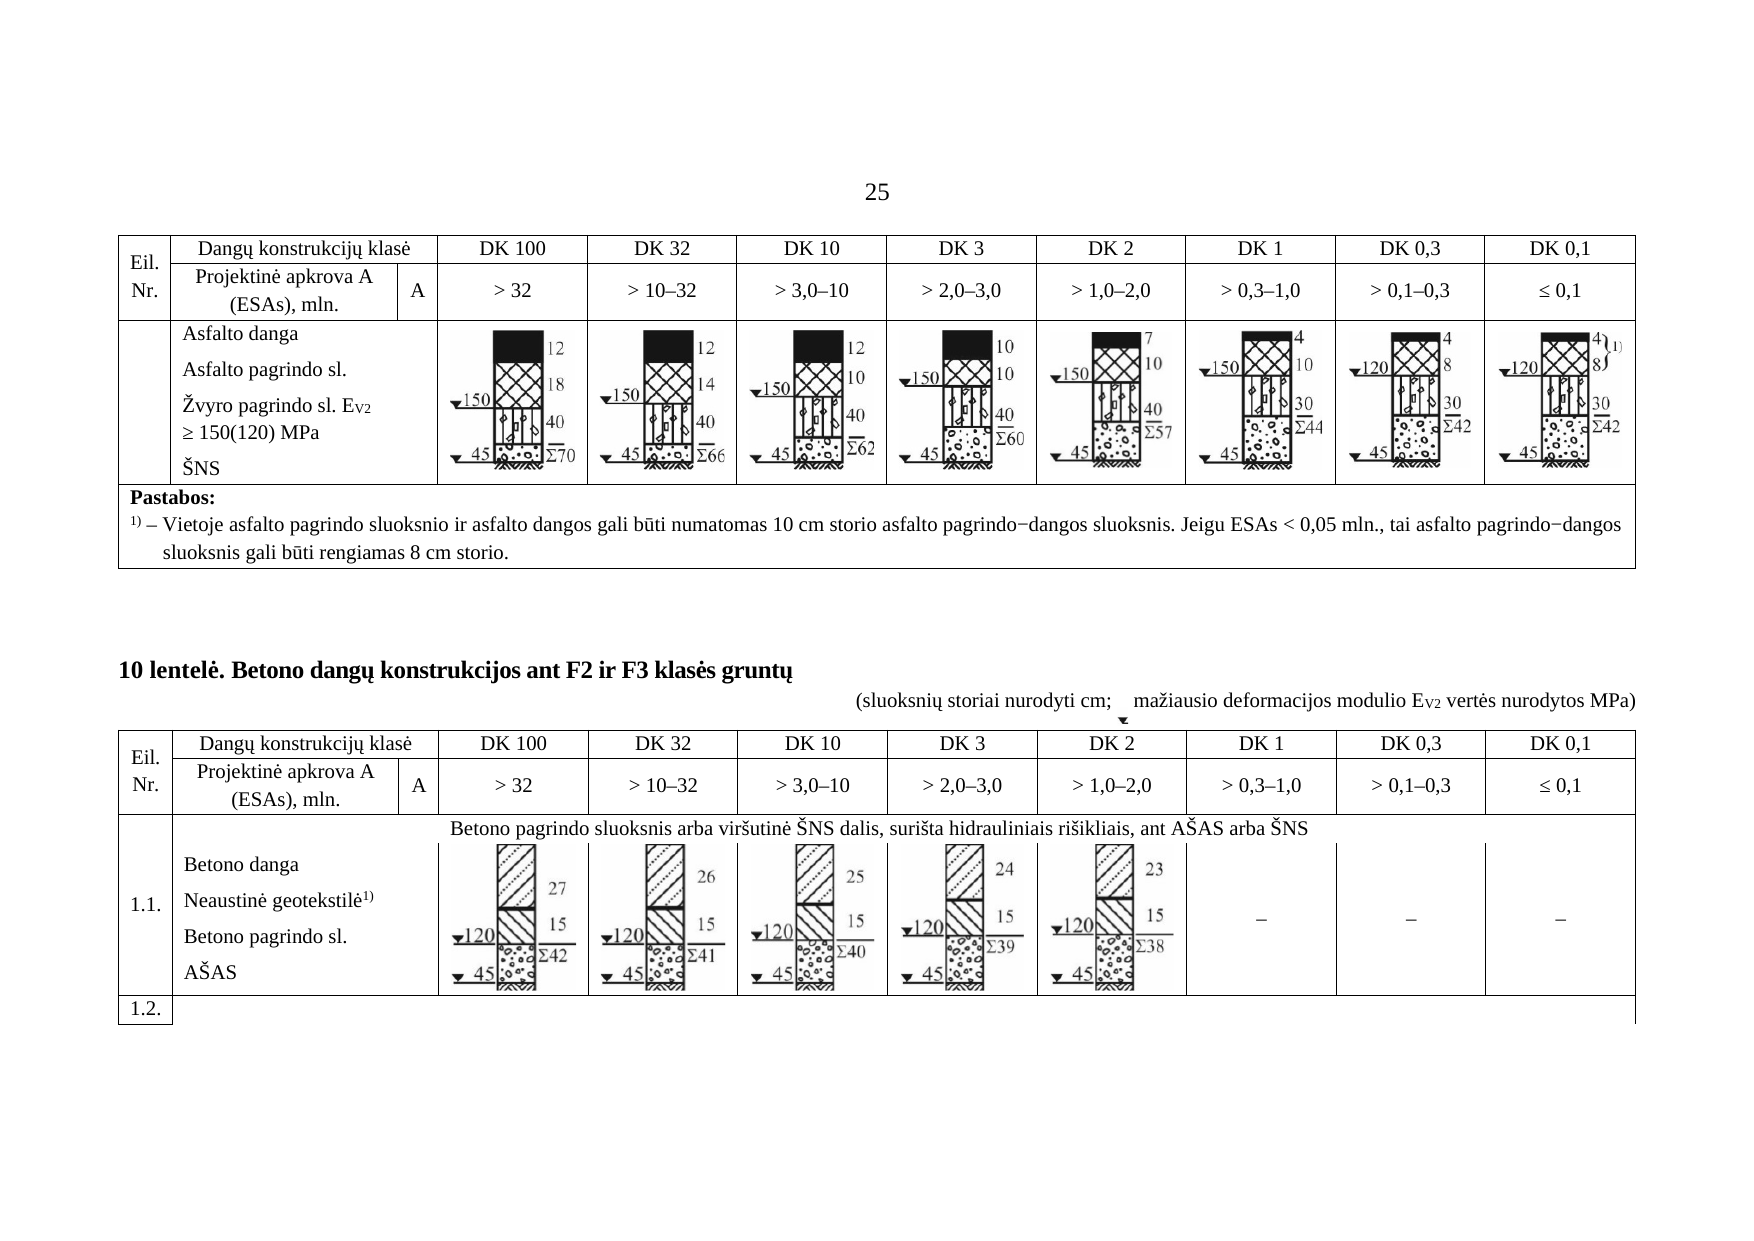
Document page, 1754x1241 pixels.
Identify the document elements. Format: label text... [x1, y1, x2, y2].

table_header DK 10 [737, 236, 886, 263]
table_cell A [399, 759, 438, 814]
table_cell > 3,0–10 [738, 759, 887, 814]
table_header DK 3 [887, 236, 1036, 263]
table_cell Betono pagrindo sluoksnis arba viršutinė ŠNS dalis, surišta hidrauliniais rišikliais, ant AŠAS arba ŠNS [439, 815, 1635, 843]
table_cell A [398, 264, 437, 319]
table_cell > 10–32 [589, 759, 737, 814]
table_header DK 32 [588, 236, 736, 263]
table_cell > 2,0–3,0 [888, 759, 1037, 814]
table_header Eil. Nr. [119, 236, 170, 319]
table_cell [738, 843, 887, 995]
table_header DK 100 [439, 731, 588, 758]
table_cell [737, 321, 886, 484]
table_cell [1037, 321, 1185, 484]
table_cell Betono danga Neaustinė geotekstilė1) Betono pagrindo sl. AŠAS [173, 843, 438, 995]
table_cell [887, 321, 1036, 484]
table_cell – [1187, 843, 1336, 995]
table_cell [438, 321, 587, 484]
table_header Eil. Nr. [119, 731, 172, 814]
table_cell [439, 843, 588, 995]
table_header DK 100 [438, 236, 587, 263]
table_cell > 32 [438, 264, 587, 319]
table_cell – [1486, 843, 1635, 995]
table_cell [1038, 843, 1186, 995]
table_cell [888, 843, 1037, 995]
table_cell Projektinė apkrova A (ESAs), mln. [173, 759, 398, 814]
table_cell [173, 996, 439, 1024]
table_cell > 1,0–2,0 [1037, 264, 1185, 319]
table_cell [173, 815, 439, 843]
table_cell > 32 [439, 759, 588, 814]
table_header DK 0,1 [1486, 731, 1635, 758]
table_cell ≤ 0,1 [1486, 759, 1635, 814]
table_cell [439, 996, 1635, 1024]
table_cell 1.1. [119, 815, 172, 995]
table_cell [1336, 321, 1484, 484]
table_header DK 0,3 [1337, 731, 1485, 758]
table_cell 1.2. [119, 996, 172, 1024]
table_cell > 0,3–1,0 [1186, 264, 1335, 319]
table_header DK 2 [1037, 236, 1185, 263]
table_cell > 2,0–3,0 [887, 264, 1036, 319]
table_cell – [1337, 843, 1485, 995]
text (sluoksnių storiai nurodyti cm; mažiausio deformacijos modulio EV2 vertės nurodytos MPa) [118, 688, 1636, 726]
table_cell Projektinė apkrova A (ESAs), mln. [171, 264, 397, 319]
table_cell > 1,0–2,0 [1038, 759, 1186, 814]
table_header DK 2 [1038, 731, 1186, 758]
text 10 lentelė. Betono dangų konstrukcijos ant F2 ir F3 klasės gruntų [118, 655, 1636, 683]
table_header DK 1 [1186, 236, 1335, 263]
table_cell Asfalto danga Asfalto pagrindo sl. Žvyro pagrindo sl. EV2 ≥ 150(120) MPa ŠNS [171, 321, 437, 484]
table_cell [1186, 321, 1335, 484]
table_cell > 10–32 [588, 264, 736, 319]
table_cell [588, 321, 736, 484]
table_cell > 0,1–0,3 [1337, 759, 1485, 814]
table_cell [589, 843, 737, 995]
table_header DK 0,1 [1485, 236, 1635, 263]
table_cell [119, 321, 170, 484]
table_header DK 3 [888, 731, 1037, 758]
table_header DK 32 [589, 731, 737, 758]
table_header Dangų konstrukcijų klasė [173, 731, 438, 758]
table_header DK 10 [738, 731, 887, 758]
table_cell > 3,0–10 [737, 264, 886, 319]
table_cell Pastabos: 1) – Vietoje asfalto pagrindo sluoksnio ir asfalto dangos gali būti numatomas 10 cm storio asfalto pagrindo−dangos sluoksnis. Jeigu ESAs < 0,05 mln., tai asfalto pagrindo−dangos sluoksnis gali būti rengiamas 8 cm storio. [119, 485, 1635, 568]
table_cell > 0,1–0,3 [1336, 264, 1484, 319]
table_cell > 0,3–1,0 [1187, 759, 1336, 814]
table_cell ≤ 0,1 [1485, 264, 1635, 319]
table_header DK 1 [1187, 731, 1336, 758]
table_cell [1485, 321, 1635, 484]
table_header Dangų konstrukcijų klasė [171, 236, 437, 263]
table_header DK 0,3 [1336, 236, 1484, 263]
